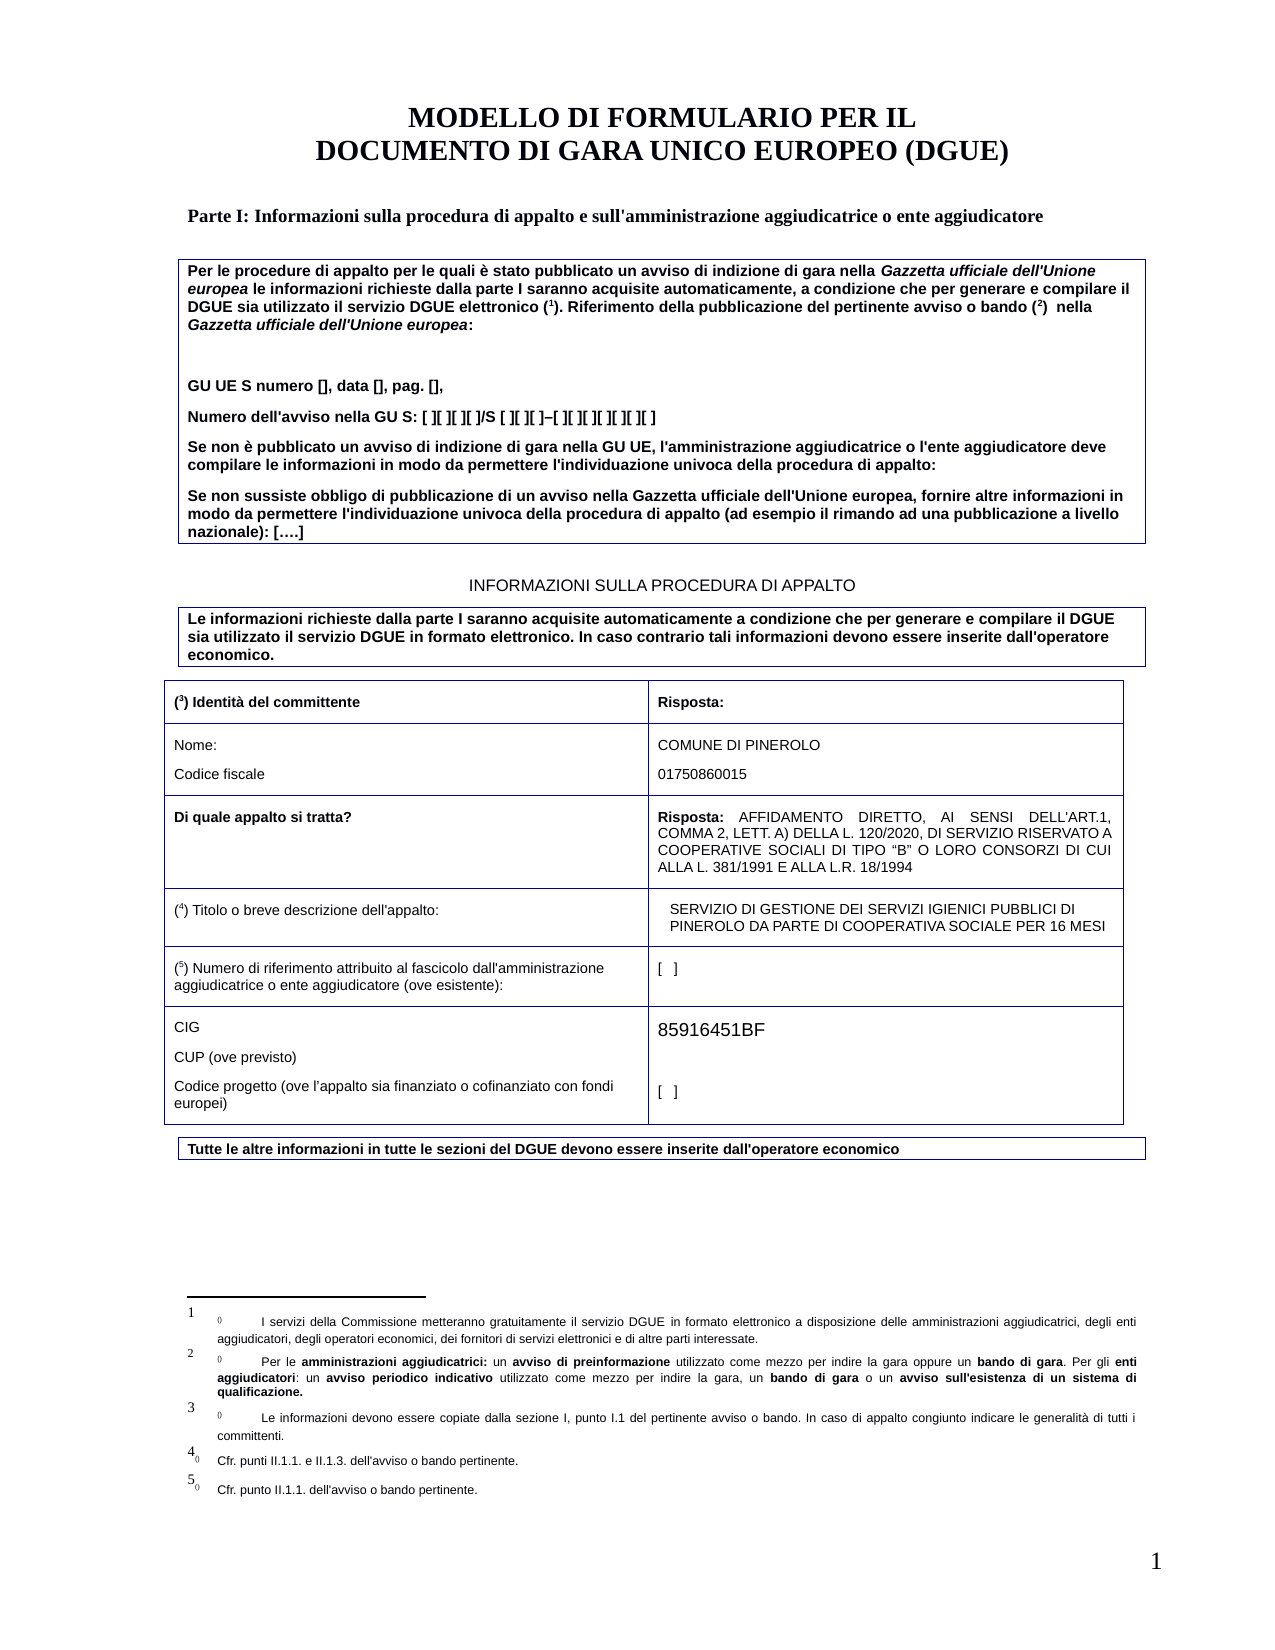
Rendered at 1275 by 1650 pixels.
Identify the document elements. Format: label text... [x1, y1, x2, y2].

text () Per le amministrazioni aggiudicatrici: un avviso di preinformazione utilizzato come mezzo per indire la gara oppure un bando di gara. Per gli enti aggiudicatori: un avviso periodico indicativo utilizzato come mezzo per indire la gara, un bando di gara o un avviso sull'esistenza di un sistema di qualificazione. [187, 1347, 1137, 1399]
table_cell [ ] [649, 947, 1123, 1006]
table_cell () Numero di riferimento attribuito al fascicolo dall'amministrazione aggiudicatrice o ente aggiudicatore (ove esistente): [165, 947, 648, 1006]
table_cell COMUNE DI PINEROLO 01750860015 [649, 724, 1123, 795]
table_cell 85916451BF [ ] [649, 1007, 1123, 1124]
text Numero dell'avviso nella GU S: [ ][ ][ ][ ]/S [ ][ ][ ]–[ ][ ][ ][ ][ ][ ][ ] [179, 404, 1145, 425]
table_cell SERVIZIO DI GESTIONE DEI SERVIZI IGIENICI PUBBLICI DI PINEROLO DA PARTE DI COOPERATIVA SOCIALE PER 16 MESI [649, 889, 1123, 946]
table_cell Di quale appalto si tratta? [165, 796, 648, 888]
table_cell () Titolo o breve descrizione dell'appalto: [165, 889, 648, 946]
table_header () Identità del committente [165, 681, 648, 723]
text Le informazioni richieste dalla parte I saranno acquisite automaticamente a condizione che per generare e compilare il DGUE sia utilizzato il servizio DGUE in formato elettronico. In caso contrario tali informazioni devono essere inserite dall'operatore economico. [179, 608, 1145, 666]
table_cell CIG CUP (ove previsto) Codice progetto (ove l’appalto sia finanziato o cofinanziato con fondi europei) [165, 1007, 648, 1124]
text GU UE S numero [], data [], pag. [], [179, 374, 1145, 395]
table_cell Risposta: AFFIDAMENTO DIRETTO, AI SENSI DELL'ART.1, COMMA 2, LETT. A) DELLA L. 120/2020, DI SERVIZIO RISERVATO A COOPERATIVE SOCIALI DI TIPO “B” O LORO CONSORZI DI CUI ALLA L. 381/1991 E ALLA L.R. 18/1994 [649, 796, 1123, 888]
text Se non sussiste obbligo di pubblicazione di un avviso nella Gazzetta ufficiale dell'Unione europea, fornire altre informazioni in modo da permettere l'individuazione univoca della procedura di appalto (ad esempio il rimando ad una pubblicazione a livello nazionale): [….] [179, 483, 1145, 543]
title Informazioni sulla procedura di appalto [187, 575, 1137, 594]
text Per le procedure di appalto per le quali è stato pubblicato un avviso di indizione di gara nella Gazzetta ufficiale dell'Unione europea le informazioni richieste dalla parte I saranno acquisite automaticamente, a condizione che per generare e compilare il DGUE sia utilizzato il servizio DGUE elettronico (). Riferimento della pubblicazione del pertinente avviso o bando () nella Gazzetta ufficiale dell'Unione europea: [179, 260, 1145, 334]
text Se non è pubblicato un avviso di indizione di gara nella GU UE, l'amministrazione aggiudicatrice o l'ente aggiudicatore deve compilare le informazioni in modo da permettere l'individuazione univoca della procedura di appalto: [179, 435, 1145, 474]
table_header Risposta: [649, 681, 1123, 723]
table_cell Nome: Codice fiscale [165, 724, 648, 795]
title Parte I: Informazioni sulla procedura di appalto e sull'amministrazione aggiudicatrice o ente aggiudicatore [187, 205, 1137, 227]
text () I servizi della Commissione metteranno gratuitamente il servizio DGUE in formato elettronico a disposizione delle amministrazioni aggiudicatrici, degli enti aggiudicatori, degli operatori economici, dei fornitori di servizi elettronici e di altre parti interessate. [187, 1303, 1137, 1347]
text Tutte le altre informazioni in tutte le sezioni del DGUE devono essere inserite dall'operatore economico [179, 1138, 1145, 1159]
list documento di gara unico europeo (DGUE) [187, 133, 1137, 167]
list Modello di formulario per il [187, 100, 1137, 133]
